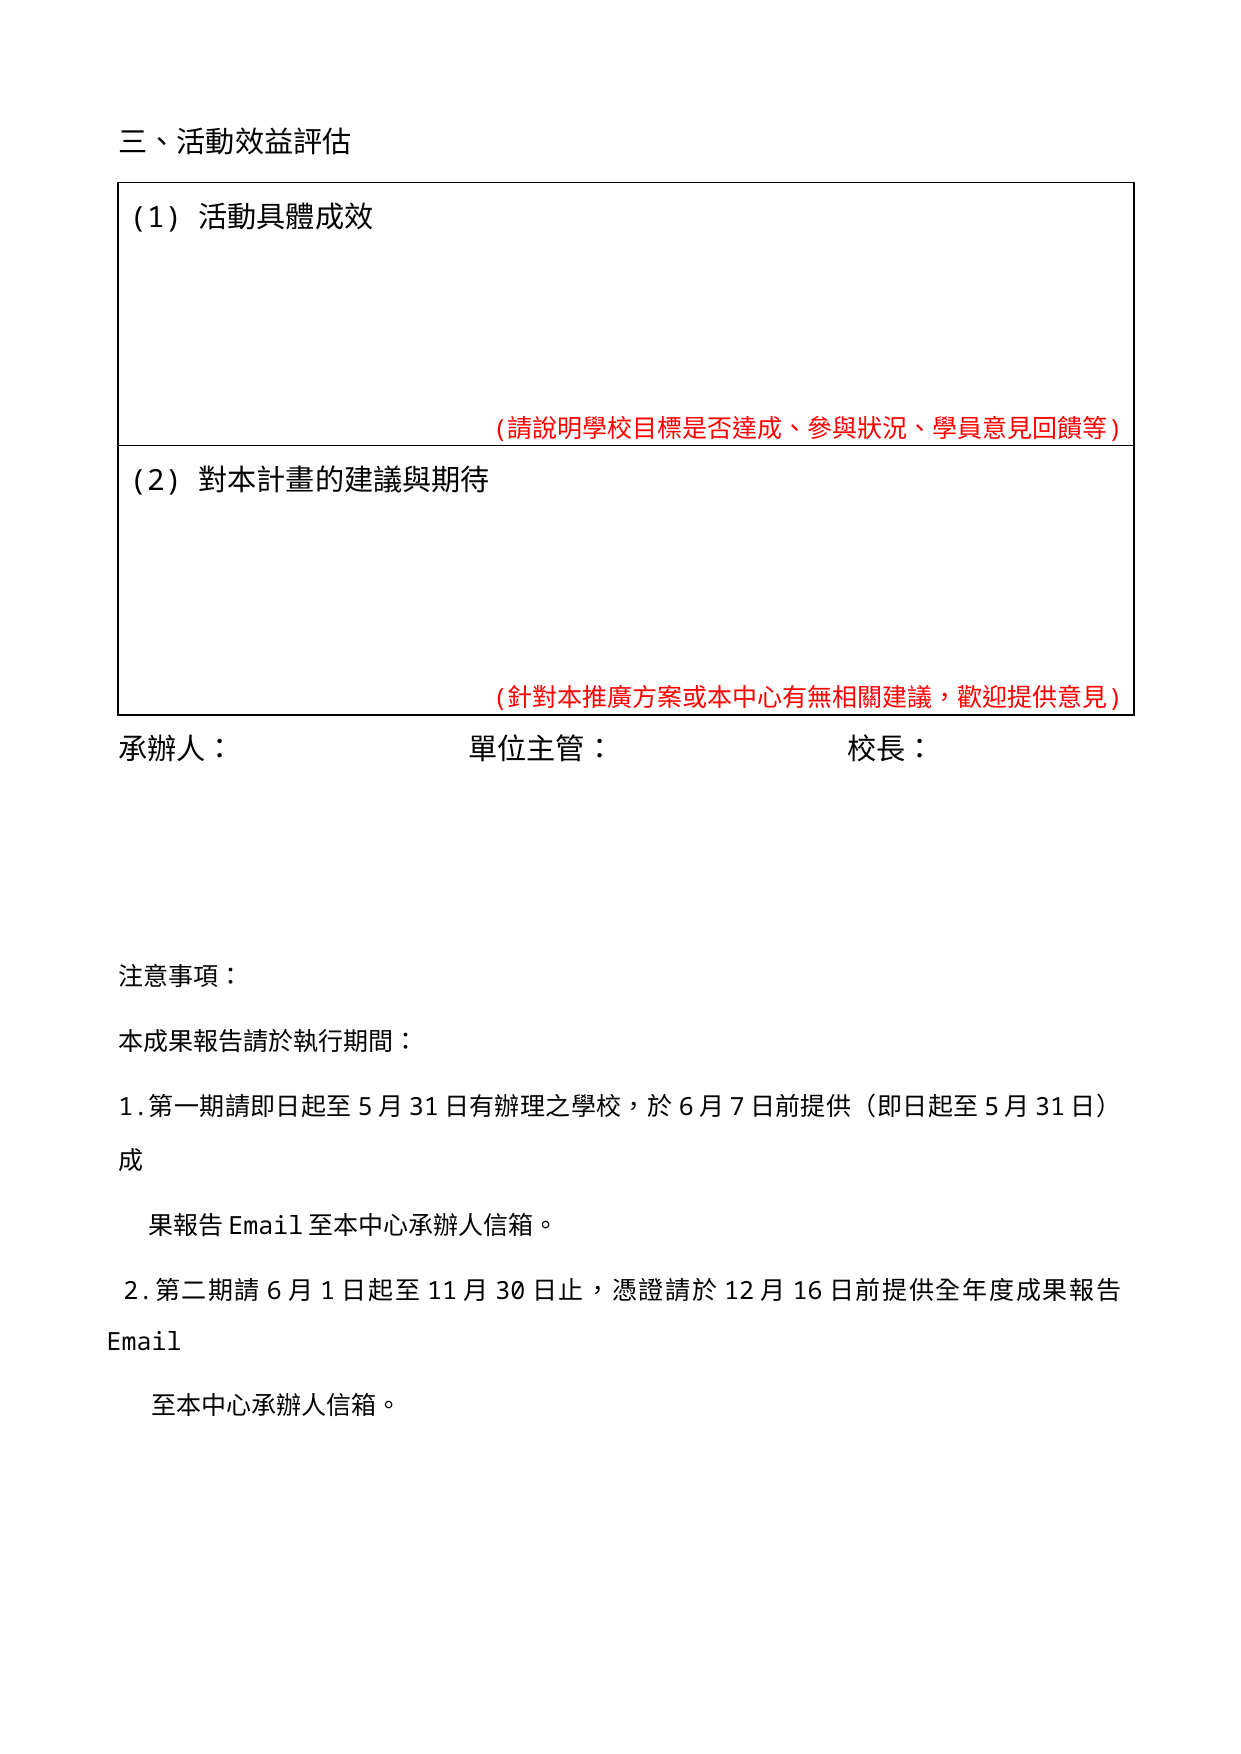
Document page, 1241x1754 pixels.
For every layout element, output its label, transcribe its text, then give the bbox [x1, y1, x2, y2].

text 三、活動效益評估 [118, 118, 1122, 160]
text 承辦人： 單位主管： 校長： [118, 726, 1122, 768]
text 本成果報告請於執行期間： [118, 1022, 1122, 1058]
table_cell 對本計畫的建議與期待 (針對本推廣方案或本中心有無相關建議，歡迎提供意見) [119, 446, 1133, 714]
text 至本中心承辦人信箱。 [106, 1385, 1122, 1421]
text 果報告Email至本中心承辦人信箱。 [118, 1206, 1122, 1242]
text 注意事項： [118, 957, 1122, 993]
text 2.第二期請6月1日起至11月30日止，憑證請於12月16日前提供全年度成果報告Email [106, 1270, 1122, 1358]
table_header 活動具體成效 (請說明學校目標是否達成、參與狀況、學員意見回饋等) [119, 183, 1133, 445]
text 1.第一期請即日起至5月31日有辦理之學校，於6月7日前提供（即日起至5月31日）成 [118, 1086, 1122, 1177]
